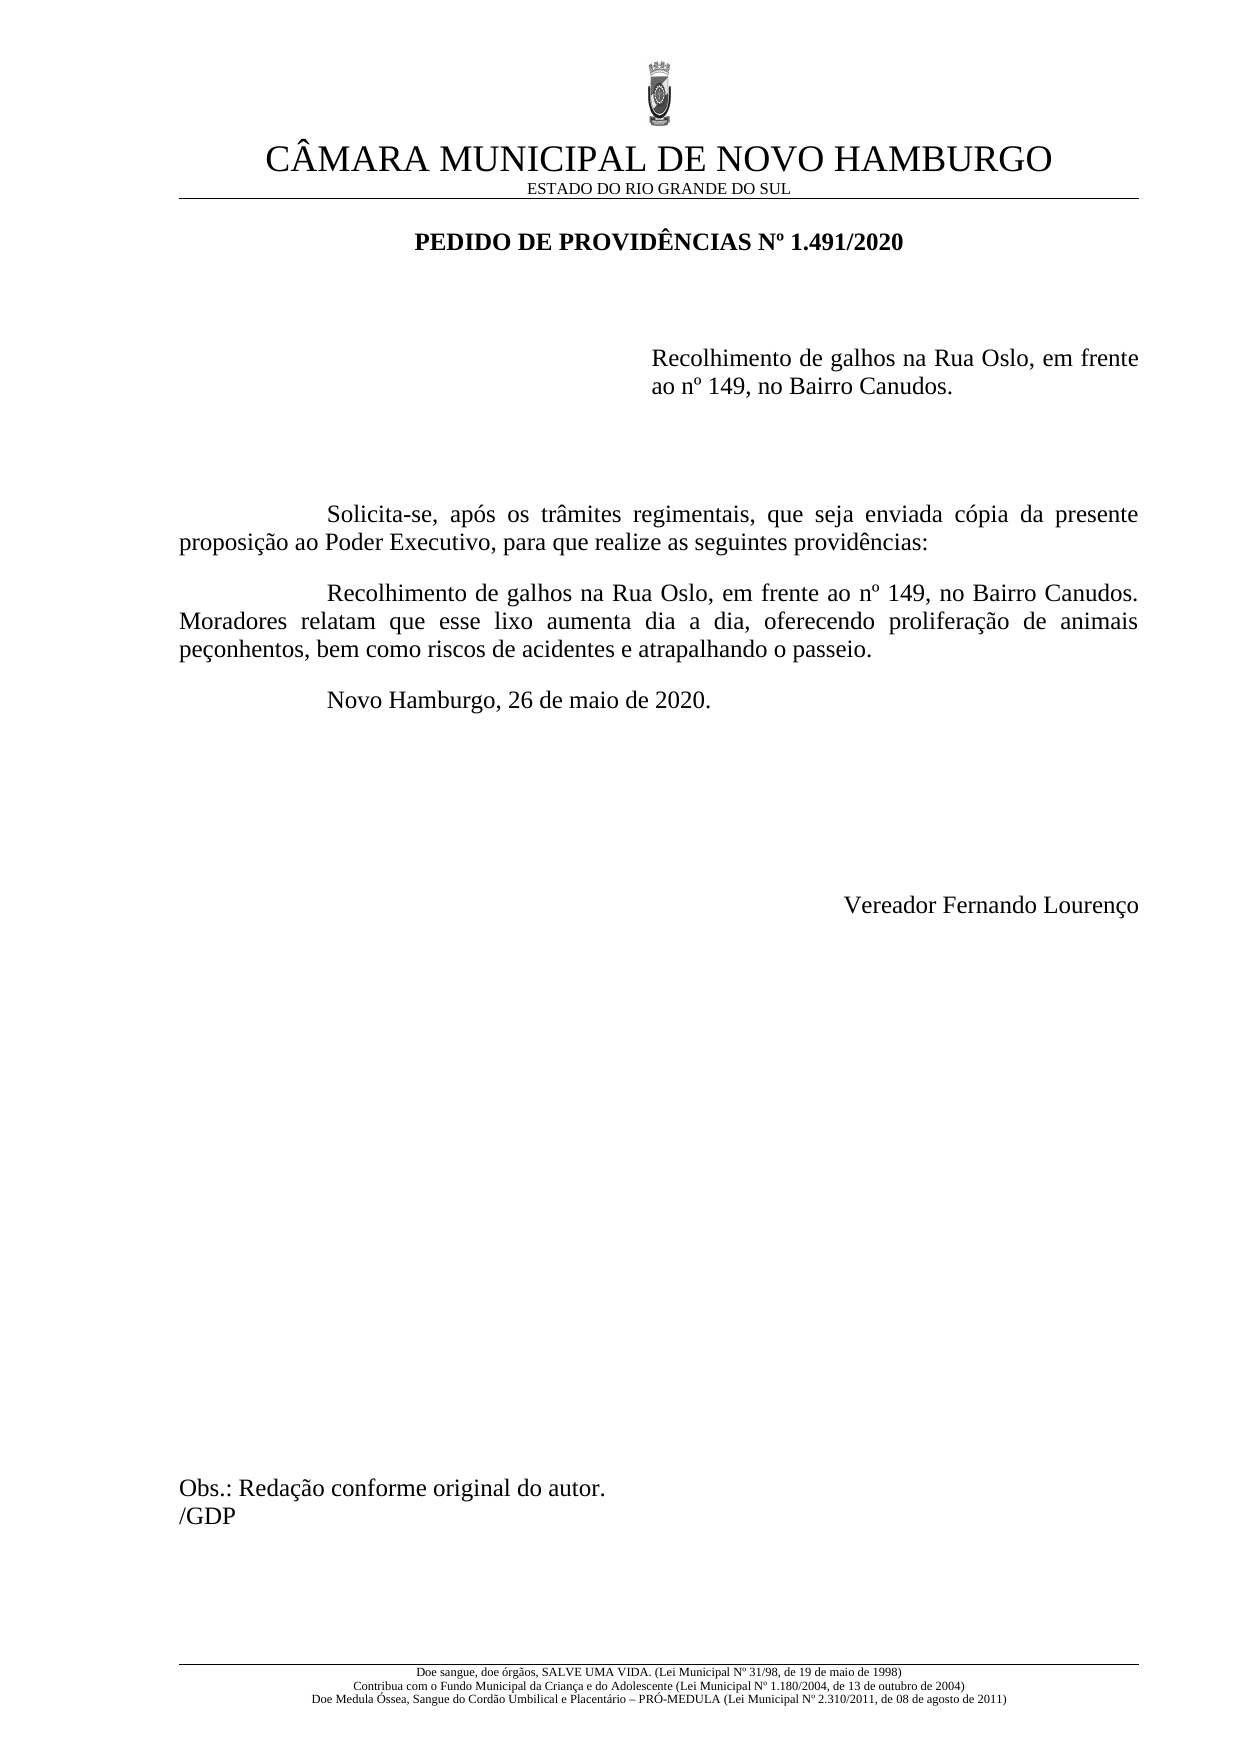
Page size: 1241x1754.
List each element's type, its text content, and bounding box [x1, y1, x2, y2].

text PEDIDO DE PROVIDÊNCIAS Nº 1.491/2020 [179, 228, 1139, 256]
text Vereador Fernando Lourenço [179, 891, 1139, 919]
text /GDP [179, 1502, 1139, 1530]
text Recolhimento de galhos na Rua Oslo, em frente ao nº 149, no Bairro Canudos. [651, 344, 1139, 400]
text Obs.: Redação conforme original do autor. [179, 1474, 1139, 1502]
text Recolhimento de galhos na Rua Oslo, em frente ao nº 149, no Bairro Canudos. Moradores relatam que esse lixo aumenta dia a dia, oferecendo proliferação de animais peçonhentos, bem como riscos de acidentes e atrapalhando o passeio. [179, 579, 1139, 662]
text Novo Hamburgo, 26 de maio de 2020. [179, 686, 1139, 714]
text Solicita-se, após os trâmites regimentais, que seja enviada cópia da presente proposição ao Poder Executivo, para que realize as seguintes providências: [179, 500, 1139, 556]
